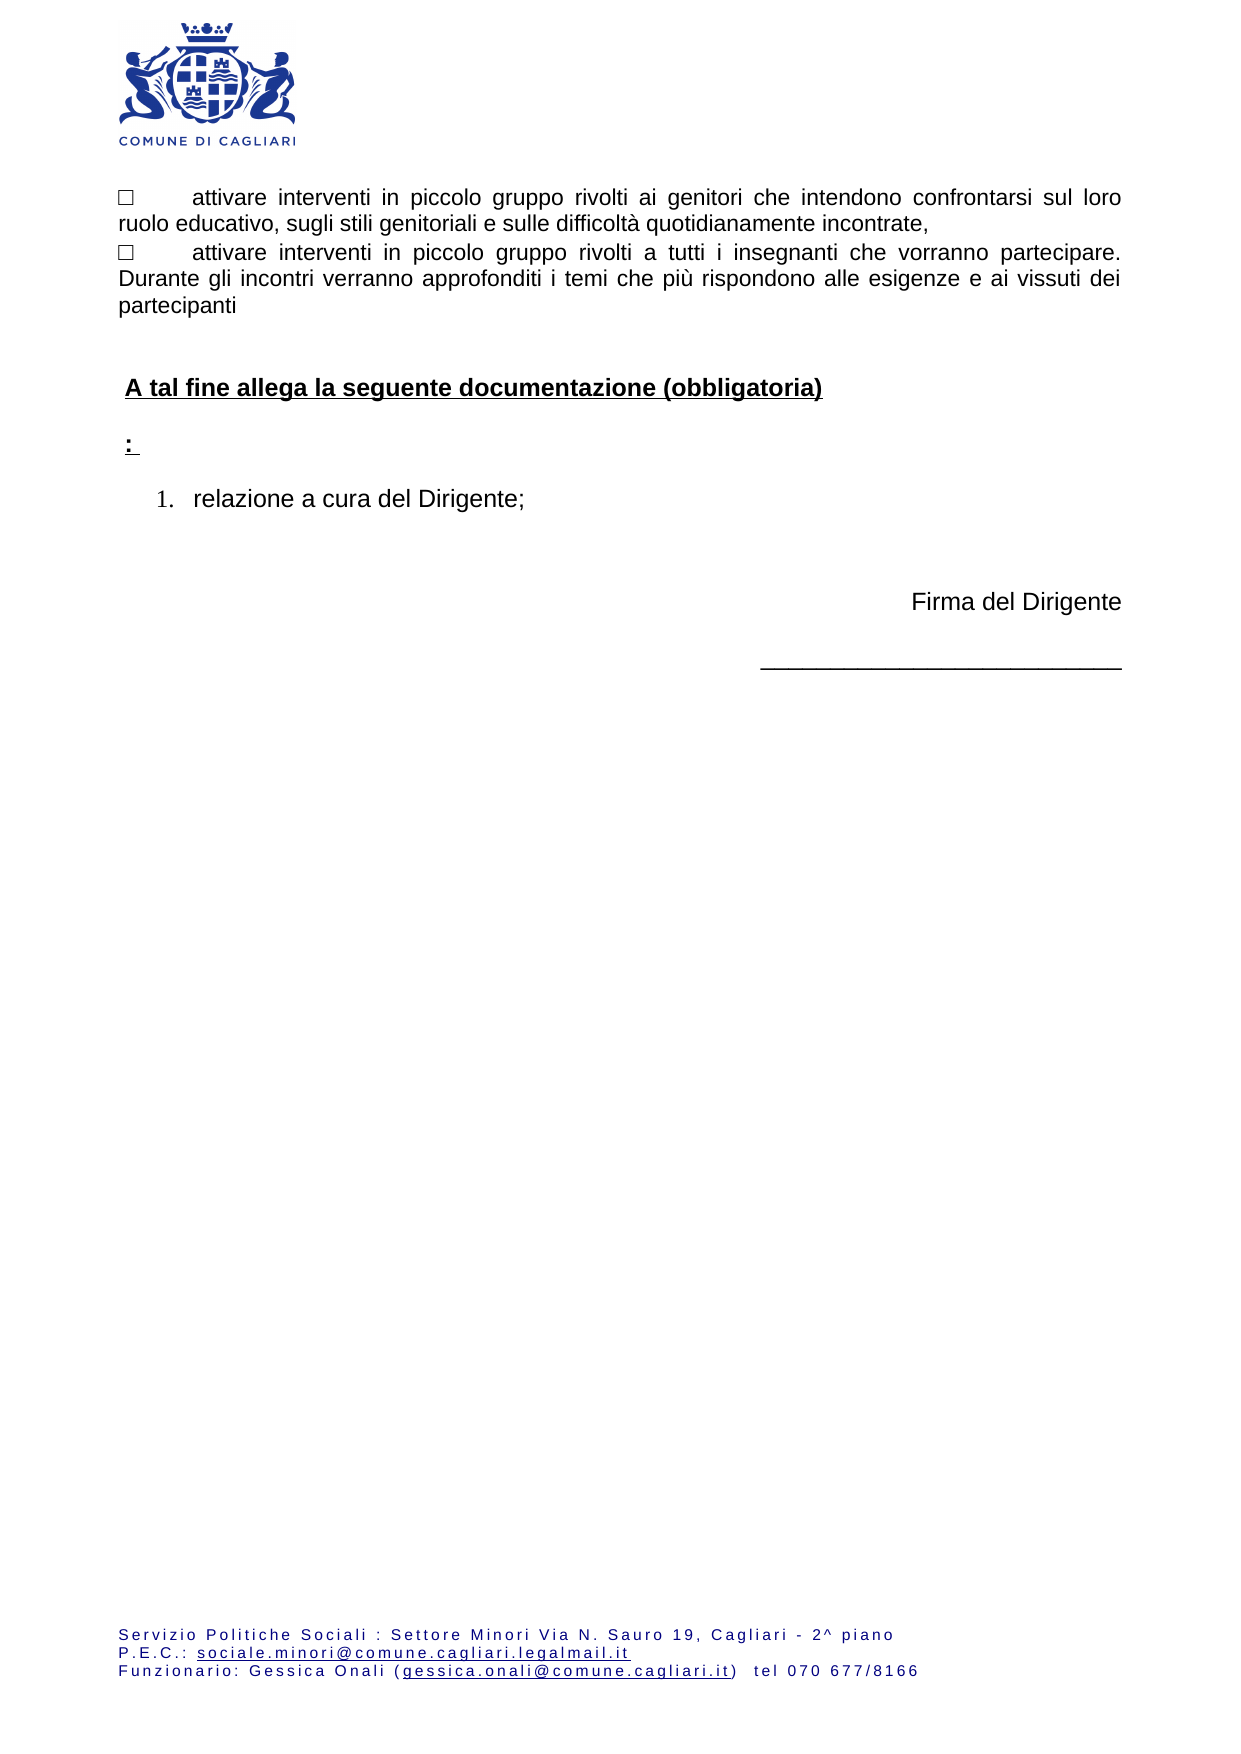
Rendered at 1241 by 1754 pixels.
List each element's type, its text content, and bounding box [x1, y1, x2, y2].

picture [118, 20, 297, 148]
list relazione a cura del Dirigente; [156, 484, 1122, 513]
text : [118, 429, 1122, 458]
text □ attivare interventi in piccolo gruppo rivolti a tutti i insegnanti che vorranno partecipare. Durante gli incontri verranno approfonditi i temi che più rispondono alle esigenze e ai vissuti dei partecipanti [118, 237, 1122, 318]
text Firma del Dirigente [118, 587, 1122, 616]
text A tal fine allega la seguente documentazione (obbligatoria) [118, 373, 1122, 402]
text __________________________ [118, 642, 1122, 671]
text □ attivare interventi in piccolo gruppo rivolti ai genitori che intendono confrontarsi sul loro ruolo educativo, sugli stili genitoriali e sulle difficoltà quotidianamente incontrate, [118, 182, 1122, 237]
